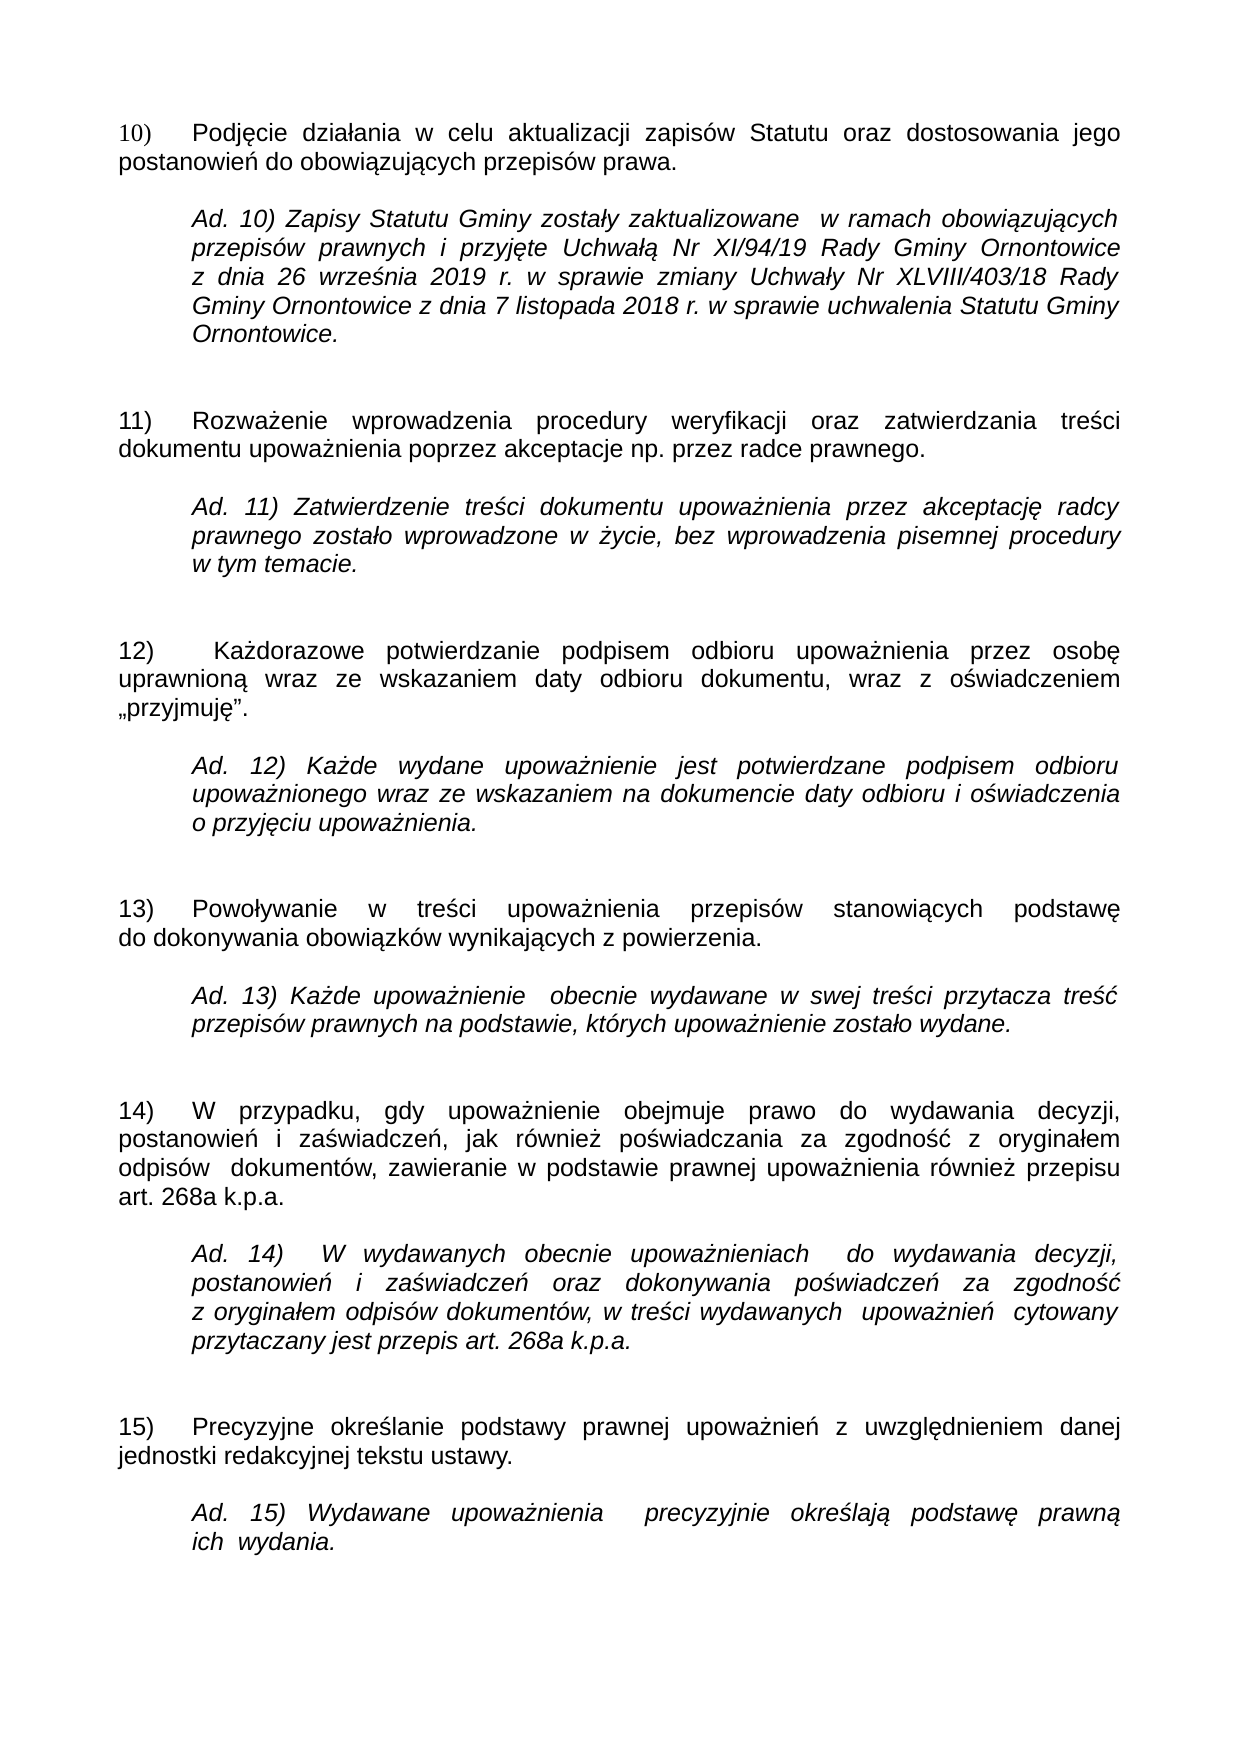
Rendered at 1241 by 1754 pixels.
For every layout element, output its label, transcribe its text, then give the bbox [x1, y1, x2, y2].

text Ad. 15) Wydawane upoważnienia precyzyjnie określają podstawę prawną ich wydania. [192, 1498, 1122, 1556]
list W przypadku, gdy upoważnienie obejmuje prawo do wydawania decyzji, postanowień i zaświadczeń, jak również poświadczania za zgodność z oryginałem odpisów dokumentów, zawieranie w podstawie prawnej upoważnienia również przepisu art. 268a k.p.a. [118, 1096, 1122, 1211]
list Powoływanie w treści upoważnienia przepisów stanowiących podstawę do dokonywania obowiązków wynikających z powierzenia. [118, 894, 1122, 952]
list Precyzyjne określanie podstawy prawnej upoważnień z uwzględnieniem danej jednostki redakcyjnej tekstu ustawy. [118, 1412, 1122, 1469]
text Ad. 10) Zapisy Statutu Gminy zostały zaktualizowane w ramach obowiązujących przepisów prawnych i przyjęte Uchwałą Nr XI/94/19 Rady Gminy Ornontowice z dnia 26 września 2019 r. w sprawie zmiany Uchwały Nr XLVIII/403/18 Rady Gminy Ornontowice z dnia 7 listopada 2018 r. w sprawie uchwalenia Statutu Gminy Ornontowice. [192, 204, 1122, 348]
text Ad. 12) Każde wydane upoważnienie jest potwierdzane podpisem odbioru upoważnionego wraz ze wskazaniem na dokumencie daty odbioru i oświadczenia o przyjęciu upoważnienia. [192, 751, 1122, 837]
text Ad. 13) Każde upoważnienie obecnie wydawane w swej treści przytacza treść przepisów prawnych na podstawie, których upoważnienie zostało wydane. [192, 981, 1122, 1038]
list Każdorazowe potwierdzanie podpisem odbioru upoważnienia przez osobę uprawnioną wraz ze wskazaniem daty odbioru dokumentu, wraz z oświadczeniem „przyjmuję”. [118, 636, 1122, 722]
list Podjęcie działania w celu aktualizacji zapisów Statutu oraz dostosowania jego postanowień do obowiązujących przepisów prawa. [118, 118, 1122, 176]
text Ad. 14) W wydawanych obecnie upoważnieniach do wydawania decyzji, postanowień i zaświadczeń oraz dokonywania poświadczeń za zgodność z oryginałem odpisów dokumentów, w treści wydawanych upoważnień cytowany przytaczany jest przepis art. 268a k.p.a. [192, 1239, 1122, 1354]
text Ad. 11) Zatwierdzenie treści dokumentu upoważnienia przez akceptację radcy prawnego zostało wprowadzone w życie, bez wprowadzenia pisemnej procedury w tym temacie. [192, 492, 1122, 578]
list Rozważenie wprowadzenia procedury weryfikacji oraz zatwierdzania treści dokumentu upoważnienia poprzez akceptacje np. przez radce prawnego. [118, 406, 1122, 463]
